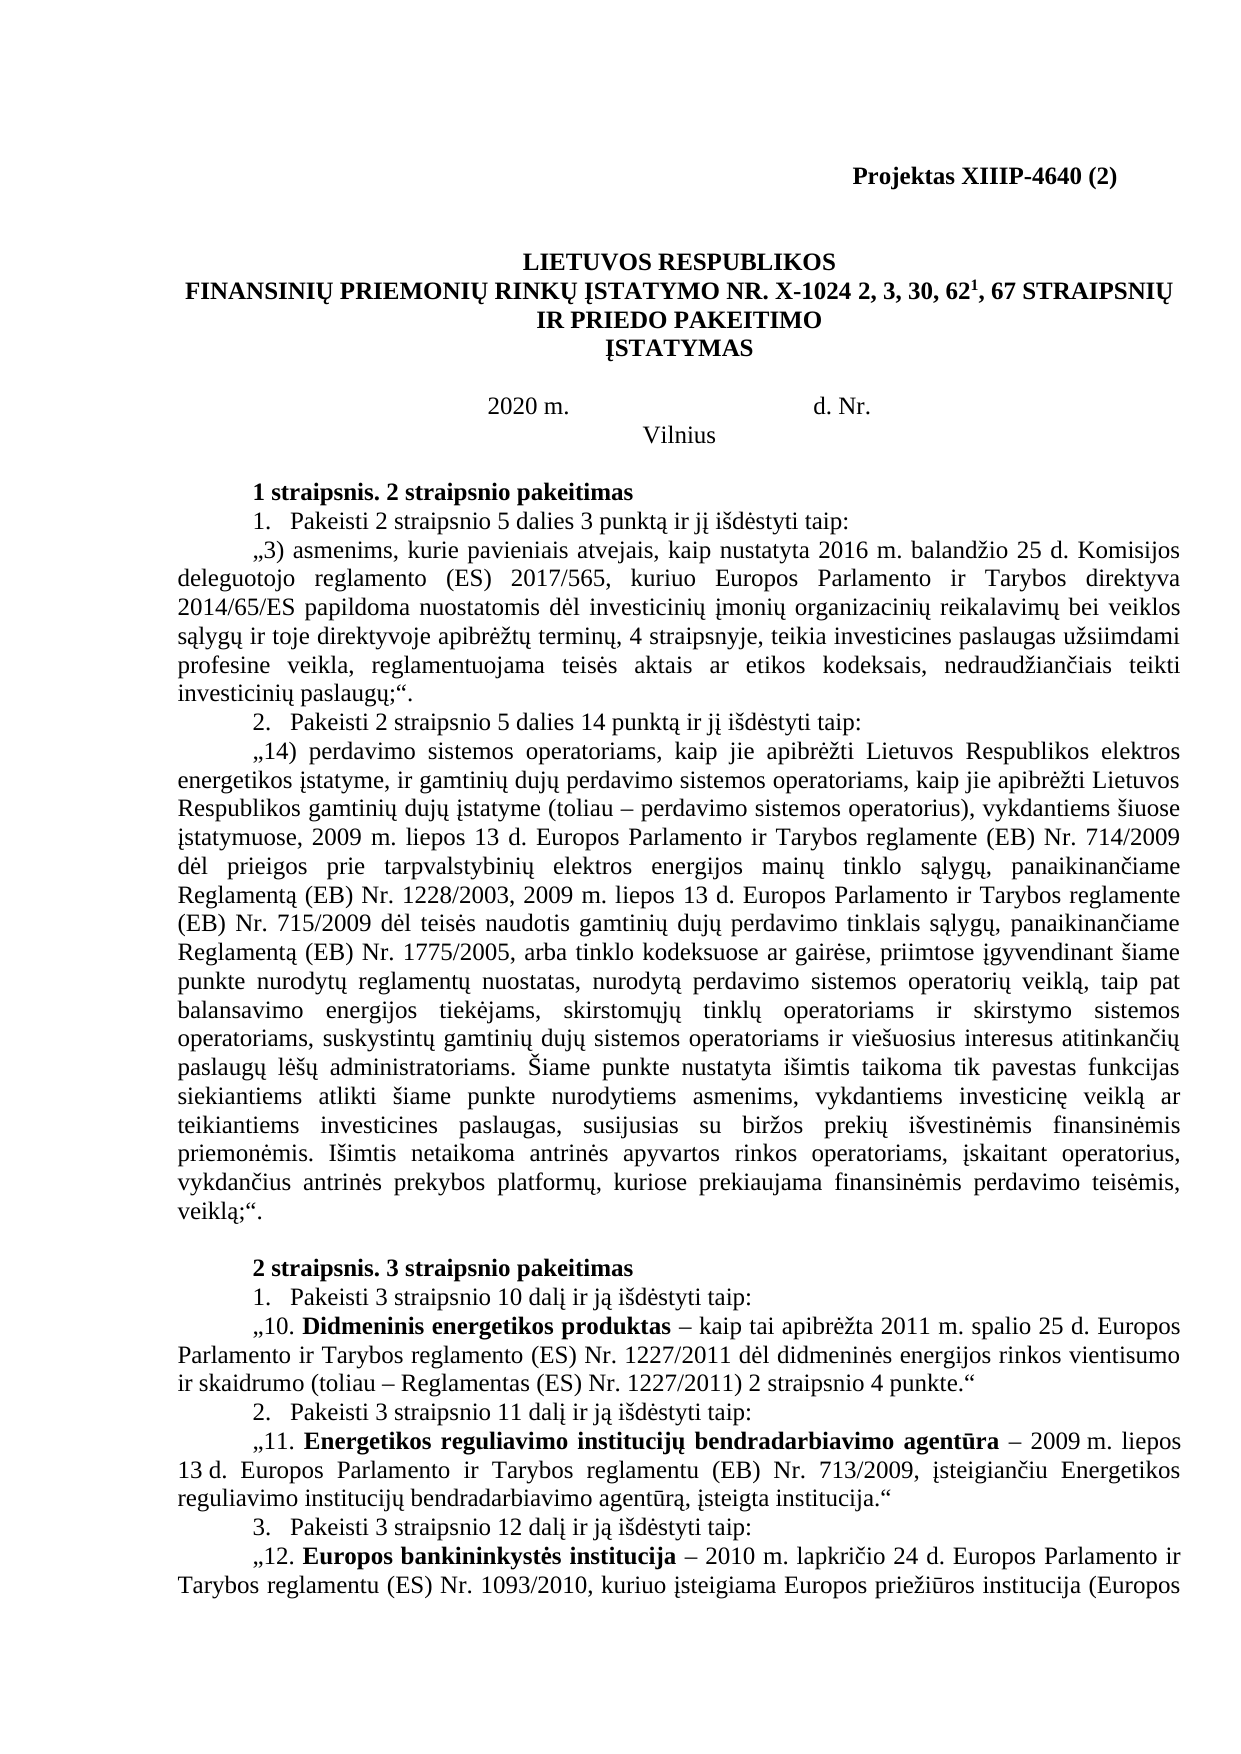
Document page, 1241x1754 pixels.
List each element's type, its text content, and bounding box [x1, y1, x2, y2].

text 2020 m. d. Nr. [177, 391, 1181, 420]
text ĮSTATYMAS [177, 333, 1181, 362]
text 2. Pakeisti 2 straipsnio 5 dalies 14 punktą ir jį išdėstyti taip: [252, 707, 1181, 736]
text 1 straipsnis. 2 straipsnio pakeitimas [177, 477, 1181, 506]
text 2. Pakeisti 3 straipsnio 11 dalį ir ją išdėstyti taip: [252, 1397, 1181, 1426]
text „12. Europos bankininkystės institucija – 2010 m. lapkričio 24 d. Europos Parlamento ir Tarybos reglamentu (ES) Nr. 1093/2010, kuriuo įsteigiama Europos priežiūros institucija (Europos [177, 1541, 1181, 1598]
text 3. Pakeisti 3 straipsnio 12 dalį ir ją išdėstyti taip: [252, 1512, 1181, 1541]
text 2 straipsnis. 3 straipsnio pakeitimas [177, 1253, 1181, 1282]
text „10. Didmeninis energetikos produktas – kaip tai apibrėžta 2011 m. spalio 25 d. Europos Parlamento ir Tarybos reglamento (ES) Nr. 1227/2011 dėl didmeninės energijos rinkos vientisumo ir skaidrumo (toliau – Reglamentas (ES) Nr. 1227/2011) 2 straipsnio 4 punkte.“ [177, 1311, 1181, 1397]
text 1. Pakeisti 2 straipsnio 5 dalies 3 punktą ir jį išdėstyti taip: [252, 506, 1181, 535]
text Vilnius [177, 420, 1181, 448]
text „11. Energetikos reguliavimo institucijų bendradarbiavimo agentūra – 2009 m. liepos 13 d. Europos Parlamento ir Tarybos reglamentu (EB) Nr. 713/2009, įsteigiančiu Energetikos reguliavimo institucijų bendradarbiavimo agentūrą, įsteigta institucija.“ [177, 1426, 1181, 1512]
text Projektas XIIIP-4640 (2) [852, 161, 1181, 190]
text LIETUVOS RESPUBLIKOS FINANSINIŲ PRIEMONIŲ RINKŲ ĮSTATYMO NR. X-1024 2, 3, 30, 621, 67 STRAIPSNIŲ IR PRIEDO PAKEITIMO [177, 247, 1181, 333]
text „14) perdavimo sistemos operatoriams, kaip jie apibrėžti Lietuvos Respublikos elektros energetikos įstatyme, ir gamtinių dujų perdavimo sistemos operatoriams, kaip jie apibrėžti Lietuvos Respublikos gamtinių dujų įstatyme (toliau – perdavimo sistemos operatorius), vykdantiems šiuose įstatymuose, 2009 m. liepos 13 d. Europos Parlamento ir Tarybos reglamente (EB) Nr. 714/2009 dėl prieigos prie tarpvalstybinių elektros energijos mainų tinklo sąlygų, panaikinančiame Reglamentą (EB) Nr. 1228/2003, 2009 m. liepos 13 d. Europos Parlamento ir Tarybos reglamente (EB) Nr. 715/2009 dėl teisės naudotis gamtinių dujų perdavimo tinklais sąlygų, panaikinančiame Reglamentą (EB) Nr. 1775/2005, arba tinklo kodeksuose ar gairėse, priimtose įgyvendinant šiame punkte nurodytų reglamentų nuostatas, nurodytą perdavimo sistemos operatorių veiklą, taip pat balansavimo energijos tiekėjams, skirstomųjų tinklų operatoriams ir skirstymo sistemos operatoriams, suskystintų gamtinių dujų sistemos operatoriams ir viešuosius interesus atitinkančių paslaugų lėšų administratoriams. Šiame punkte nustatyta išimtis taikoma tik pavestas funkcijas siekiantiems atlikti šiame punkte nurodytiems asmenims, vykdantiems investicinę veiklą ar teikiantiems investicines paslaugas, susijusias su biržos prekių išvestinėmis finansinėmis priemonėmis. Išimtis netaikoma antrinės apyvartos rinkos operatoriams, įskaitant operatorius, vykdančius antrinės prekybos platformų, kuriose prekiaujama finansinėmis perdavimo teisėmis, veiklą;“. [177, 736, 1181, 1225]
text 1. Pakeisti 3 straipsnio 10 dalį ir ją išdėstyti taip: [252, 1282, 1181, 1311]
text „3) asmenims, kurie pavieniais atvejais, kaip nustatyta 2016 m. balandžio 25 d. Komisijos deleguotojo reglamento (ES) 2017/565, kuriuo Europos Parlamento ir Tarybos direktyva 2014/65/ES papildoma nuostatomis dėl investicinių įmonių organizacinių reikalavimų bei veiklos sąlygų ir toje direktyvoje apibrėžtų terminų, 4 straipsnyje, teikia investicines paslaugas užsiimdami profesine veikla, reglamentuojama teisės aktais ar etikos kodeksais, nedraudžiančiais teikti investicinių paslaugų;“. [177, 535, 1181, 707]
